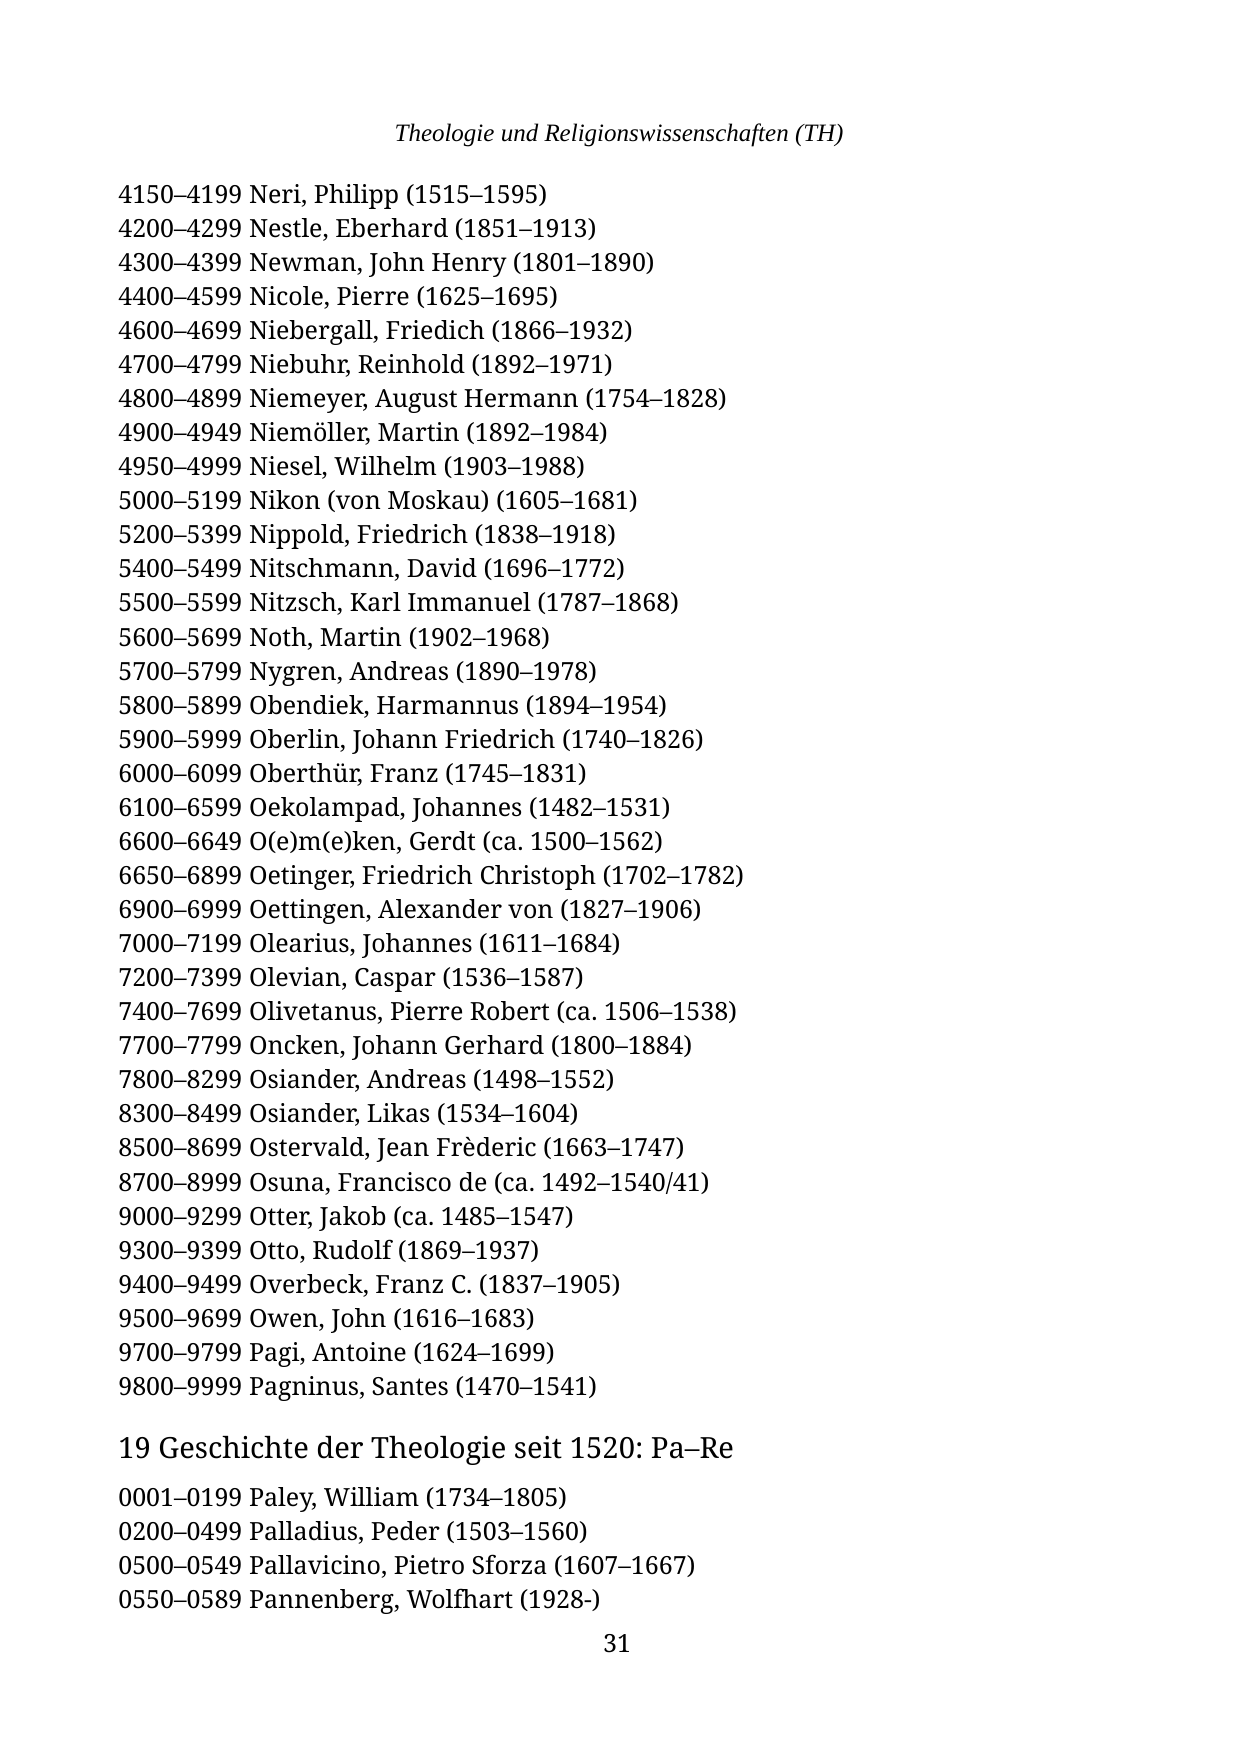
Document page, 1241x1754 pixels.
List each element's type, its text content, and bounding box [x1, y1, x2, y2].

text 7200–7399 Olevian, Caspar (1536–1587) [118, 960, 1122, 994]
text 4300–4399 Newman, John Henry (1801–1890) [118, 244, 1122, 278]
text 8300–8499 Osiander, Likas (1534–1604) [118, 1096, 1122, 1130]
text 4150–4199 Neri, Philipp (1515–1595) [118, 176, 1122, 210]
text 7700–7799 Oncken, Johann Gerhard (1800–1884) [118, 1028, 1122, 1062]
text 4200–4299 Nestle, Eberhard (1851–1913) [118, 210, 1122, 244]
text 8500–8699 Ostervald, Jean Frèderic (1663–1747) [118, 1130, 1122, 1164]
text 5000–5199 Nikon (von Moskau) (1605–1681) [118, 483, 1122, 517]
subtitle 19 Geschichte der Theologie seit 1520: Pa–Re [118, 1428, 1122, 1467]
text 5500–5599 Nitzsch, Karl Immanuel (1787–1868) [118, 585, 1122, 619]
text 6600–6649 O(e)m(e)ken, Gerdt (ca. 1500–1562) [118, 823, 1122, 858]
text 5400–5499 Nitschmann, David (1696–1772) [118, 551, 1122, 585]
text 9300–9399 Otto, Rudolf (1869–1937) [118, 1232, 1122, 1266]
text 5900–5999 Oberlin, Johann Friedrich (1740–1826) [118, 721, 1122, 755]
text 0001–0199 Paley, William (1734–1805) [118, 1480, 1122, 1514]
text 7000–7199 Olearius, Johannes (1611–1684) [118, 926, 1122, 960]
text 6000–6099 Oberthür, Franz (1745–1831) [118, 755, 1122, 789]
text 0500–0549 Pallavicino, Pietro Sforza (1607–1667) [118, 1548, 1122, 1582]
text 4400–4599 Nicole, Pierre (1625–1695) [118, 278, 1122, 313]
text 5700–5799 Nygren, Andreas (1890–1978) [118, 653, 1122, 687]
text 7400–7699 Olivetanus, Pierre Robert (ca. 1506–1538) [118, 994, 1122, 1028]
text 4800–4899 Niemeyer, August Hermann (1754–1828) [118, 381, 1122, 415]
text 0550–0589 Pannenberg, Wolfhart (1928-) [118, 1582, 1122, 1616]
text 7800–8299 Osiander, Andreas (1498–1552) [118, 1062, 1122, 1096]
text 4600–4699 Niebergall, Friedich (1866–1932) [118, 313, 1122, 347]
text 8700–8999 Osuna, Francisco de (ca. 1492–1540/41) [118, 1164, 1122, 1198]
text 5800–5899 Obendiek, Harmannus (1894–1954) [118, 687, 1122, 721]
text 9400–9499 Overbeck, Franz C. (1837–1905) [118, 1266, 1122, 1300]
text 9700–9799 Pagi, Antoine (1624–1699) [118, 1334, 1122, 1368]
text 6900–6999 Oettingen, Alexander von (1827–1906) [118, 892, 1122, 926]
text 5600–5699 Noth, Martin (1902–1968) [118, 619, 1122, 653]
text 4950–4999 Niesel, Wilhelm (1903–1988) [118, 449, 1122, 483]
text 4900–4949 Niemöller, Martin (1892–1984) [118, 415, 1122, 449]
text 6650–6899 Oetinger, Friedrich Christoph (1702–1782) [118, 858, 1122, 892]
text 0200–0499 Palladius, Peder (1503–1560) [118, 1514, 1122, 1548]
text 9800–9999 Pagninus, Santes (1470–1541) [118, 1368, 1122, 1403]
text 9000–9299 Otter, Jakob (ca. 1485–1547) [118, 1198, 1122, 1232]
text 4700–4799 Niebuhr, Reinhold (1892–1971) [118, 347, 1122, 381]
text 6100–6599 Oekolampad, Johannes (1482–1531) [118, 789, 1122, 823]
text 5200–5399 Nippold, Friedrich (1838–1918) [118, 517, 1122, 551]
text 9500–9699 Owen, John (1616–1683) [118, 1300, 1122, 1334]
